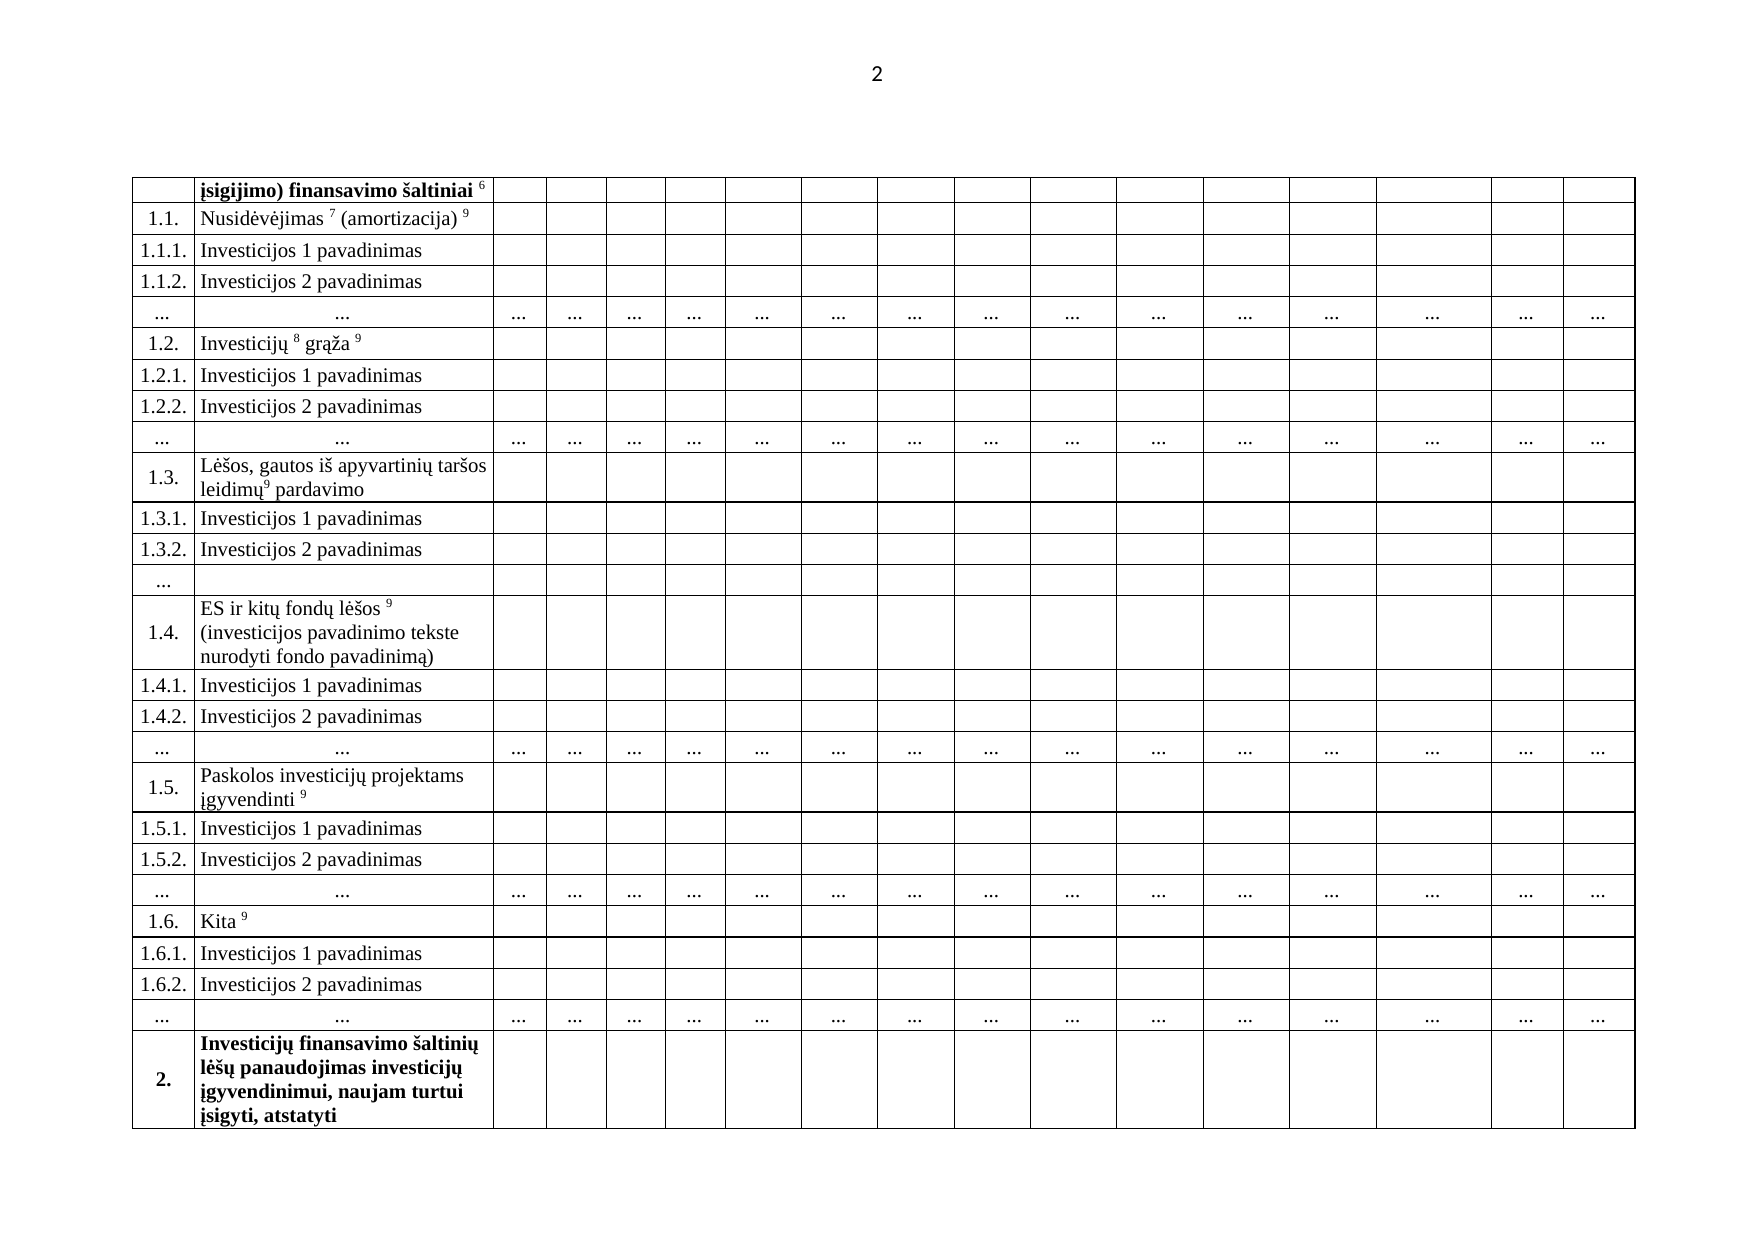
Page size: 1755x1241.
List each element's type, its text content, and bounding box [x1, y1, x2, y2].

table_cell [955, 203, 1030, 233]
table_cell [1564, 503, 1634, 533]
table_cell [1377, 360, 1491, 390]
table_cell ... [1564, 1000, 1634, 1030]
table_cell [802, 235, 877, 265]
table_cell [666, 565, 725, 595]
table_cell [1564, 534, 1634, 564]
table_cell [1564, 328, 1634, 358]
table_cell [1290, 534, 1376, 564]
table_cell ... [133, 1000, 194, 1030]
table_cell ... [1204, 1000, 1289, 1030]
table_cell [1117, 763, 1203, 811]
table_cell [1564, 266, 1634, 296]
table_cell ... [1564, 422, 1634, 452]
table_cell [494, 503, 546, 533]
table_cell 1.6.2. [133, 969, 194, 999]
table_cell [726, 906, 801, 936]
table_cell [666, 844, 725, 874]
table_cell [1492, 453, 1563, 501]
table_cell ... [195, 422, 493, 452]
table_cell ... [1117, 422, 1203, 452]
table_cell [1492, 596, 1563, 668]
table_cell [802, 565, 877, 595]
table_cell [802, 503, 877, 533]
table_cell [195, 565, 493, 595]
table_cell [1290, 969, 1376, 999]
table_cell [1290, 1031, 1376, 1127]
table_cell [1117, 534, 1203, 564]
table_cell ... [726, 1000, 801, 1030]
table_cell [1204, 203, 1289, 233]
table_cell [1290, 235, 1376, 265]
table_cell [878, 596, 954, 668]
table_cell [726, 503, 801, 533]
table_cell [1204, 938, 1289, 968]
table_cell [1204, 670, 1289, 700]
table_cell [1492, 763, 1563, 811]
table_cell [802, 178, 877, 202]
table_cell [878, 453, 954, 501]
table_cell [878, 763, 954, 811]
table_cell [607, 453, 665, 501]
table_cell [1492, 969, 1563, 999]
table_cell [955, 503, 1030, 533]
table_cell ... [1377, 297, 1491, 327]
table_cell [1290, 701, 1376, 731]
table_cell ... [878, 1000, 954, 1030]
table_cell [1492, 360, 1563, 390]
table_cell [607, 938, 665, 968]
table_cell [726, 596, 801, 668]
table_cell [878, 360, 954, 390]
table_cell ... [133, 565, 194, 595]
table_cell [607, 565, 665, 595]
table_cell ... [802, 875, 877, 905]
table_cell ... [1564, 732, 1634, 762]
table_cell [726, 534, 801, 564]
table_cell ... [955, 297, 1030, 327]
table_cell [878, 503, 954, 533]
table_cell [607, 360, 665, 390]
table_cell [1031, 906, 1116, 936]
table_cell [726, 453, 801, 501]
table_cell 1.6.1. [133, 938, 194, 968]
table_cell [878, 391, 954, 421]
table_cell ... [666, 422, 725, 452]
table_cell [1290, 813, 1376, 843]
table_cell [726, 844, 801, 874]
table_cell [494, 328, 546, 358]
table_cell [726, 360, 801, 390]
table_cell ... [607, 297, 665, 327]
table_cell [955, 391, 1030, 421]
table_cell ... [955, 422, 1030, 452]
table_cell [1377, 596, 1491, 668]
table_cell ... [494, 875, 546, 905]
table_cell [878, 670, 954, 700]
table_cell ... [1377, 875, 1491, 905]
table_cell ... [133, 875, 194, 905]
table_cell [547, 203, 606, 233]
table_cell [1290, 565, 1376, 595]
table_cell [955, 360, 1030, 390]
table_cell [607, 1031, 665, 1127]
table_cell [494, 360, 546, 390]
table_cell ... [547, 422, 606, 452]
table_cell [1564, 938, 1634, 968]
table_cell [547, 503, 606, 533]
table_cell [666, 503, 725, 533]
table_cell ... [878, 732, 954, 762]
table_cell [494, 565, 546, 595]
table_cell [494, 596, 546, 668]
table_cell [1117, 813, 1203, 843]
table_cell [802, 1031, 877, 1127]
table_cell [878, 565, 954, 595]
table_cell ... [1031, 422, 1116, 452]
table_cell ... [1377, 732, 1491, 762]
table_cell [1564, 360, 1634, 390]
table_cell [955, 534, 1030, 564]
table_cell [494, 763, 546, 811]
table_cell Investicijos 2 pavadinimas [195, 969, 493, 999]
table_cell [666, 203, 725, 233]
table_cell [1290, 203, 1376, 233]
table_cell [607, 178, 665, 202]
table_cell [1564, 969, 1634, 999]
table_cell ... [878, 422, 954, 452]
table_cell [547, 360, 606, 390]
table_cell [547, 596, 606, 668]
table_cell ... [547, 1000, 606, 1030]
table_cell [547, 453, 606, 501]
table_cell ... [133, 732, 194, 762]
table_cell ... [802, 732, 877, 762]
table_cell [1377, 1031, 1491, 1127]
table_cell [607, 906, 665, 936]
table_cell ... [802, 1000, 877, 1030]
table_cell [1564, 813, 1634, 843]
table_cell [1117, 266, 1203, 296]
table_cell [1031, 813, 1116, 843]
table_cell [878, 701, 954, 731]
table_cell [802, 534, 877, 564]
table_cell [1564, 596, 1634, 668]
table_cell [1290, 178, 1376, 202]
table_cell [1031, 360, 1116, 390]
table_cell [1290, 360, 1376, 390]
table_cell [1492, 534, 1563, 564]
table_cell [1564, 178, 1634, 202]
table_cell [1492, 670, 1563, 700]
table_cell [802, 203, 877, 233]
table_cell [1204, 565, 1289, 595]
table_cell 1.3.1. [133, 503, 194, 533]
table_cell Kita 9 [195, 906, 493, 936]
table_cell [1117, 565, 1203, 595]
table_cell [1564, 453, 1634, 501]
table_cell [1204, 701, 1289, 731]
table_cell [1031, 391, 1116, 421]
table_cell [666, 701, 725, 731]
table_cell [607, 844, 665, 874]
table_cell 1.4. [133, 596, 194, 668]
table_cell ... [1564, 875, 1634, 905]
table_cell [1031, 565, 1116, 595]
table_cell [666, 813, 725, 843]
table_cell [1377, 178, 1491, 202]
table_cell [878, 178, 954, 202]
table_cell [802, 938, 877, 968]
table_cell [494, 203, 546, 233]
table_cell [547, 813, 606, 843]
table_cell [547, 266, 606, 296]
table_cell ... [547, 875, 606, 905]
table_cell [1031, 938, 1116, 968]
table_cell [547, 969, 606, 999]
table_cell [1204, 813, 1289, 843]
table_cell [955, 969, 1030, 999]
table_cell [1117, 938, 1203, 968]
table_cell ... [666, 732, 725, 762]
table_cell [726, 938, 801, 968]
table_cell [1492, 503, 1563, 533]
table_cell [666, 969, 725, 999]
table_cell [955, 565, 1030, 595]
table_cell [955, 178, 1030, 202]
table_cell ... [726, 875, 801, 905]
table_cell [607, 203, 665, 233]
table_cell [666, 328, 725, 358]
table_cell [1290, 938, 1376, 968]
table_cell ... [1377, 1000, 1491, 1030]
table_cell [1117, 701, 1203, 731]
table_cell ... [1117, 732, 1203, 762]
table_cell [1031, 266, 1116, 296]
table_cell [878, 813, 954, 843]
table_cell [666, 178, 725, 202]
table_cell [1564, 906, 1634, 936]
table_cell [802, 969, 877, 999]
table_cell [1377, 266, 1491, 296]
table_cell [878, 534, 954, 564]
table_cell [547, 844, 606, 874]
table_cell [1377, 328, 1491, 358]
table_cell [1204, 360, 1289, 390]
table_cell ES ir kitų fondų lėšos 9 (investicijos pavadinimo tekste nurodyti fondo pavadinimą) [195, 596, 493, 668]
table_cell [726, 391, 801, 421]
table_cell ... [547, 732, 606, 762]
table_cell [1564, 1031, 1634, 1127]
table_cell ... [1204, 732, 1289, 762]
table_cell 1.1.2. [133, 266, 194, 296]
table_cell Investicijos 1 pavadinimas [195, 670, 493, 700]
table_cell [1377, 701, 1491, 731]
table_cell [494, 813, 546, 843]
table_cell 1.6. [133, 906, 194, 936]
table_cell ... [547, 297, 606, 327]
table_cell [726, 203, 801, 233]
table_cell ... [1117, 875, 1203, 905]
table_cell ... [1492, 875, 1563, 905]
table_cell [1031, 503, 1116, 533]
table_cell ... [955, 875, 1030, 905]
table_cell ... [666, 1000, 725, 1030]
table_cell [494, 938, 546, 968]
table_cell [494, 453, 546, 501]
table_cell [1290, 763, 1376, 811]
table_cell [1031, 701, 1116, 731]
table_cell ... [1492, 732, 1563, 762]
table_cell ... [607, 1000, 665, 1030]
table_cell [494, 266, 546, 296]
table_cell [955, 813, 1030, 843]
table_cell [1564, 844, 1634, 874]
table_cell [1031, 235, 1116, 265]
table_cell [1377, 969, 1491, 999]
table_cell [1117, 203, 1203, 233]
table_cell [494, 235, 546, 265]
table_cell [494, 391, 546, 421]
table_cell [494, 701, 546, 731]
table_cell ... [494, 732, 546, 762]
table_cell [1204, 391, 1289, 421]
table_cell Investicijos 2 pavadinimas [195, 534, 493, 564]
table_cell [1204, 844, 1289, 874]
table_cell [666, 453, 725, 501]
table_cell [955, 596, 1030, 668]
table_cell [547, 391, 606, 421]
table_cell [607, 701, 665, 731]
table_cell [1031, 534, 1116, 564]
table_cell [1117, 360, 1203, 390]
table_cell [878, 1031, 954, 1127]
table_cell ... [955, 732, 1030, 762]
table_cell [1031, 453, 1116, 501]
table_cell [607, 503, 665, 533]
table_cell [547, 534, 606, 564]
table_cell [547, 565, 606, 595]
table_cell [1564, 391, 1634, 421]
table_cell [1564, 565, 1634, 595]
table_cell [1377, 670, 1491, 700]
table_cell ... [195, 1000, 493, 1030]
table_cell [1564, 701, 1634, 731]
table_cell [607, 328, 665, 358]
table_cell [607, 596, 665, 668]
table_cell 1.5.2. [133, 844, 194, 874]
table_cell [726, 813, 801, 843]
table_cell [1492, 203, 1563, 233]
table_cell [955, 1031, 1030, 1127]
table_cell [726, 235, 801, 265]
table_cell ... [1290, 875, 1376, 905]
table_cell [1204, 453, 1289, 501]
table_cell [1117, 503, 1203, 533]
table_cell [1377, 203, 1491, 233]
table_cell ... [1290, 422, 1376, 452]
table_cell [1031, 670, 1116, 700]
table_cell [802, 328, 877, 358]
table_cell [1564, 763, 1634, 811]
table_cell [1117, 328, 1203, 358]
table_cell [1117, 844, 1203, 874]
table_cell ... [726, 732, 801, 762]
table_cell ... [666, 297, 725, 327]
table_cell [1204, 596, 1289, 668]
table_cell [666, 763, 725, 811]
table_cell [802, 763, 877, 811]
table_cell ... [1492, 422, 1563, 452]
table_cell [607, 266, 665, 296]
table_cell [1377, 534, 1491, 564]
table_cell [955, 906, 1030, 936]
table_cell [494, 670, 546, 700]
table_cell [666, 266, 725, 296]
table_cell [1377, 503, 1491, 533]
table_cell [955, 938, 1030, 968]
table_cell [955, 453, 1030, 501]
table_cell [1377, 813, 1491, 843]
table_cell ... [802, 297, 877, 327]
table_cell ... [133, 422, 194, 452]
table_cell ... [494, 297, 546, 327]
table_cell Investicijos 1 pavadinimas [195, 235, 493, 265]
table_cell [1204, 328, 1289, 358]
table_cell [878, 266, 954, 296]
table_cell [802, 670, 877, 700]
table_cell [1117, 1031, 1203, 1127]
table_cell [878, 235, 954, 265]
table_cell [1377, 391, 1491, 421]
table_cell [1492, 178, 1563, 202]
table_cell [1204, 266, 1289, 296]
table_cell [1377, 938, 1491, 968]
table_cell ... [494, 422, 546, 452]
table_cell ... [1117, 1000, 1203, 1030]
table_cell [1117, 178, 1203, 202]
table_cell [1117, 670, 1203, 700]
table_cell [1204, 1031, 1289, 1127]
table_cell [802, 701, 877, 731]
table_cell Investicijos 2 pavadinimas [195, 844, 493, 874]
table_cell [607, 534, 665, 564]
table_cell [1492, 1031, 1563, 1127]
table_cell [1564, 670, 1634, 700]
table_cell [547, 763, 606, 811]
table_cell [726, 670, 801, 700]
table_cell [607, 670, 665, 700]
table_cell [1031, 596, 1116, 668]
table_cell [1492, 844, 1563, 874]
table_cell [1031, 328, 1116, 358]
table_cell [133, 178, 194, 202]
table_cell ... [1290, 297, 1376, 327]
table_cell ... [726, 422, 801, 452]
table_cell [666, 1031, 725, 1127]
table_cell [1492, 565, 1563, 595]
table_cell [1290, 266, 1376, 296]
table_cell [1492, 906, 1563, 936]
table_cell [547, 670, 606, 700]
table_cell [802, 391, 877, 421]
table_cell [878, 906, 954, 936]
table_cell [607, 813, 665, 843]
table_cell ... [1564, 297, 1634, 327]
table_cell ... [1377, 422, 1491, 452]
table_cell ... [1290, 732, 1376, 762]
table_cell Nusidėvėjimas 7 (amortizacija) 9 [195, 203, 493, 233]
table_cell ... [1117, 297, 1203, 327]
table_cell Investicijos 2 pavadinimas [195, 266, 493, 296]
table_cell [607, 969, 665, 999]
table_cell [878, 844, 954, 874]
table_cell Investicijos 2 pavadinimas [195, 391, 493, 421]
table_cell įsigijimo) finansavimo šaltiniai 6 [195, 178, 493, 202]
table_cell [955, 701, 1030, 731]
table_cell [494, 969, 546, 999]
table_cell [1031, 203, 1116, 233]
table_cell Investicijos 2 pavadinimas [195, 701, 493, 731]
table_cell ... [878, 297, 954, 327]
table_cell Investicijos 1 pavadinimas [195, 360, 493, 390]
table_cell [1492, 328, 1563, 358]
table_cell Investicijos 1 pavadinimas [195, 503, 493, 533]
table_cell [1204, 178, 1289, 202]
table_cell [666, 534, 725, 564]
table_cell ... [607, 732, 665, 762]
table_cell 1.2.1. [133, 360, 194, 390]
table_cell [1117, 969, 1203, 999]
table_cell [494, 906, 546, 936]
table_cell [607, 235, 665, 265]
table_cell [1290, 453, 1376, 501]
table_cell Lėšos, gautos iš apyvartinių taršos leidimų9 pardavimo [195, 453, 493, 501]
table_cell [726, 328, 801, 358]
table_cell ... [1492, 297, 1563, 327]
table_cell ... [802, 422, 877, 452]
table_cell [1031, 763, 1116, 811]
table_cell [878, 938, 954, 968]
table_cell ... [195, 875, 493, 905]
table_cell [1204, 763, 1289, 811]
table_cell [1031, 969, 1116, 999]
table_cell [547, 235, 606, 265]
table_cell ... [607, 422, 665, 452]
table_cell [1290, 906, 1376, 936]
table_cell 1.5.1. [133, 813, 194, 843]
table_cell [1204, 906, 1289, 936]
table_cell [1117, 391, 1203, 421]
table_cell ... [195, 297, 493, 327]
table_cell [1492, 391, 1563, 421]
table_cell [547, 906, 606, 936]
table_cell [1290, 391, 1376, 421]
table_cell [726, 969, 801, 999]
table_cell [726, 565, 801, 595]
table_cell [1290, 670, 1376, 700]
table_cell [1290, 596, 1376, 668]
table_cell ... [1204, 875, 1289, 905]
table_cell [1564, 235, 1634, 265]
table_cell [666, 938, 725, 968]
table_cell [666, 670, 725, 700]
table_cell [802, 844, 877, 874]
table_cell Investicijos 1 pavadinimas [195, 813, 493, 843]
table_cell Investicijos 1 pavadinimas [195, 938, 493, 968]
table_cell 1.3. [133, 453, 194, 501]
table_cell ... [195, 732, 493, 762]
table_cell [666, 391, 725, 421]
table_cell 1.1.1. [133, 235, 194, 265]
table_cell ... [494, 1000, 546, 1030]
table_cell 1.3.2. [133, 534, 194, 564]
table_cell [547, 938, 606, 968]
table_cell ... [607, 875, 665, 905]
table_cell [955, 328, 1030, 358]
table_cell [1290, 844, 1376, 874]
table_cell [726, 701, 801, 731]
table_cell [1117, 596, 1203, 668]
table_cell 2. [133, 1031, 194, 1127]
table_cell 1.4.2. [133, 701, 194, 731]
table_cell [802, 266, 877, 296]
table_cell ... [726, 297, 801, 327]
table_cell [1117, 906, 1203, 936]
table_cell [726, 178, 801, 202]
table_cell ... [1031, 1000, 1116, 1030]
table_cell [1204, 969, 1289, 999]
table_cell ... [955, 1000, 1030, 1030]
table_cell [1377, 565, 1491, 595]
table_cell [494, 844, 546, 874]
table_cell [955, 235, 1030, 265]
table_cell [547, 178, 606, 202]
table_cell [802, 360, 877, 390]
table_cell [494, 1031, 546, 1127]
table_cell [494, 178, 546, 202]
table_cell [1117, 453, 1203, 501]
table_cell [1492, 938, 1563, 968]
table_cell Paskolos investicijų projektams įgyvendinti 9 [195, 763, 493, 811]
table_cell 1.2.2. [133, 391, 194, 421]
table_cell [878, 969, 954, 999]
table_cell [955, 844, 1030, 874]
table_cell [955, 763, 1030, 811]
table_cell [726, 1031, 801, 1127]
table_cell ... [878, 875, 954, 905]
table_cell [802, 906, 877, 936]
table_cell [666, 360, 725, 390]
table_cell ... [1290, 1000, 1376, 1030]
table_cell [1290, 503, 1376, 533]
table_cell [802, 813, 877, 843]
table_cell [955, 670, 1030, 700]
table_cell [607, 391, 665, 421]
table_cell [1377, 235, 1491, 265]
table_cell [547, 701, 606, 731]
table_cell ... [1031, 732, 1116, 762]
table_cell ... [1031, 875, 1116, 905]
table_cell Investicijų finansavimo šaltinių lėšų panaudojimas investicijų įgyvendinimui, naujam turtui įsigyti, atstatyti [195, 1031, 493, 1127]
table_cell ... [1492, 1000, 1563, 1030]
table_cell [547, 1031, 606, 1127]
table_cell [1377, 906, 1491, 936]
table_cell ... [1204, 422, 1289, 452]
table_cell 1.4.1. [133, 670, 194, 700]
table_cell [607, 763, 665, 811]
table_cell [1204, 503, 1289, 533]
table_cell [1204, 235, 1289, 265]
table_cell [494, 534, 546, 564]
table_cell [1492, 813, 1563, 843]
table_cell ... [666, 875, 725, 905]
table_cell [1377, 453, 1491, 501]
table_cell Investicijų 8 grąža 9 [195, 328, 493, 358]
table_cell [726, 763, 801, 811]
table_cell [802, 453, 877, 501]
table_cell [1290, 328, 1376, 358]
table_cell [1117, 235, 1203, 265]
table_cell [726, 266, 801, 296]
table_cell [1377, 844, 1491, 874]
table_cell [955, 266, 1030, 296]
table_cell [666, 235, 725, 265]
table_cell [1031, 1031, 1116, 1127]
table_cell [547, 328, 606, 358]
table_cell 1.1. [133, 203, 194, 233]
table_cell ... [1031, 297, 1116, 327]
table_cell [1492, 266, 1563, 296]
table_cell [802, 596, 877, 668]
table_cell [1377, 763, 1491, 811]
table_cell 1.2. [133, 328, 194, 358]
table_cell [878, 203, 954, 233]
table_cell [1031, 844, 1116, 874]
table_cell ... [133, 297, 194, 327]
table_cell ... [1204, 297, 1289, 327]
table_cell [1492, 701, 1563, 731]
table_cell 1.5. [133, 763, 194, 811]
table_cell [878, 328, 954, 358]
table_cell [1492, 235, 1563, 265]
table_cell [666, 906, 725, 936]
table_cell [666, 596, 725, 668]
table_cell [1564, 203, 1634, 233]
table_cell [1031, 178, 1116, 202]
table_cell [1204, 534, 1289, 564]
